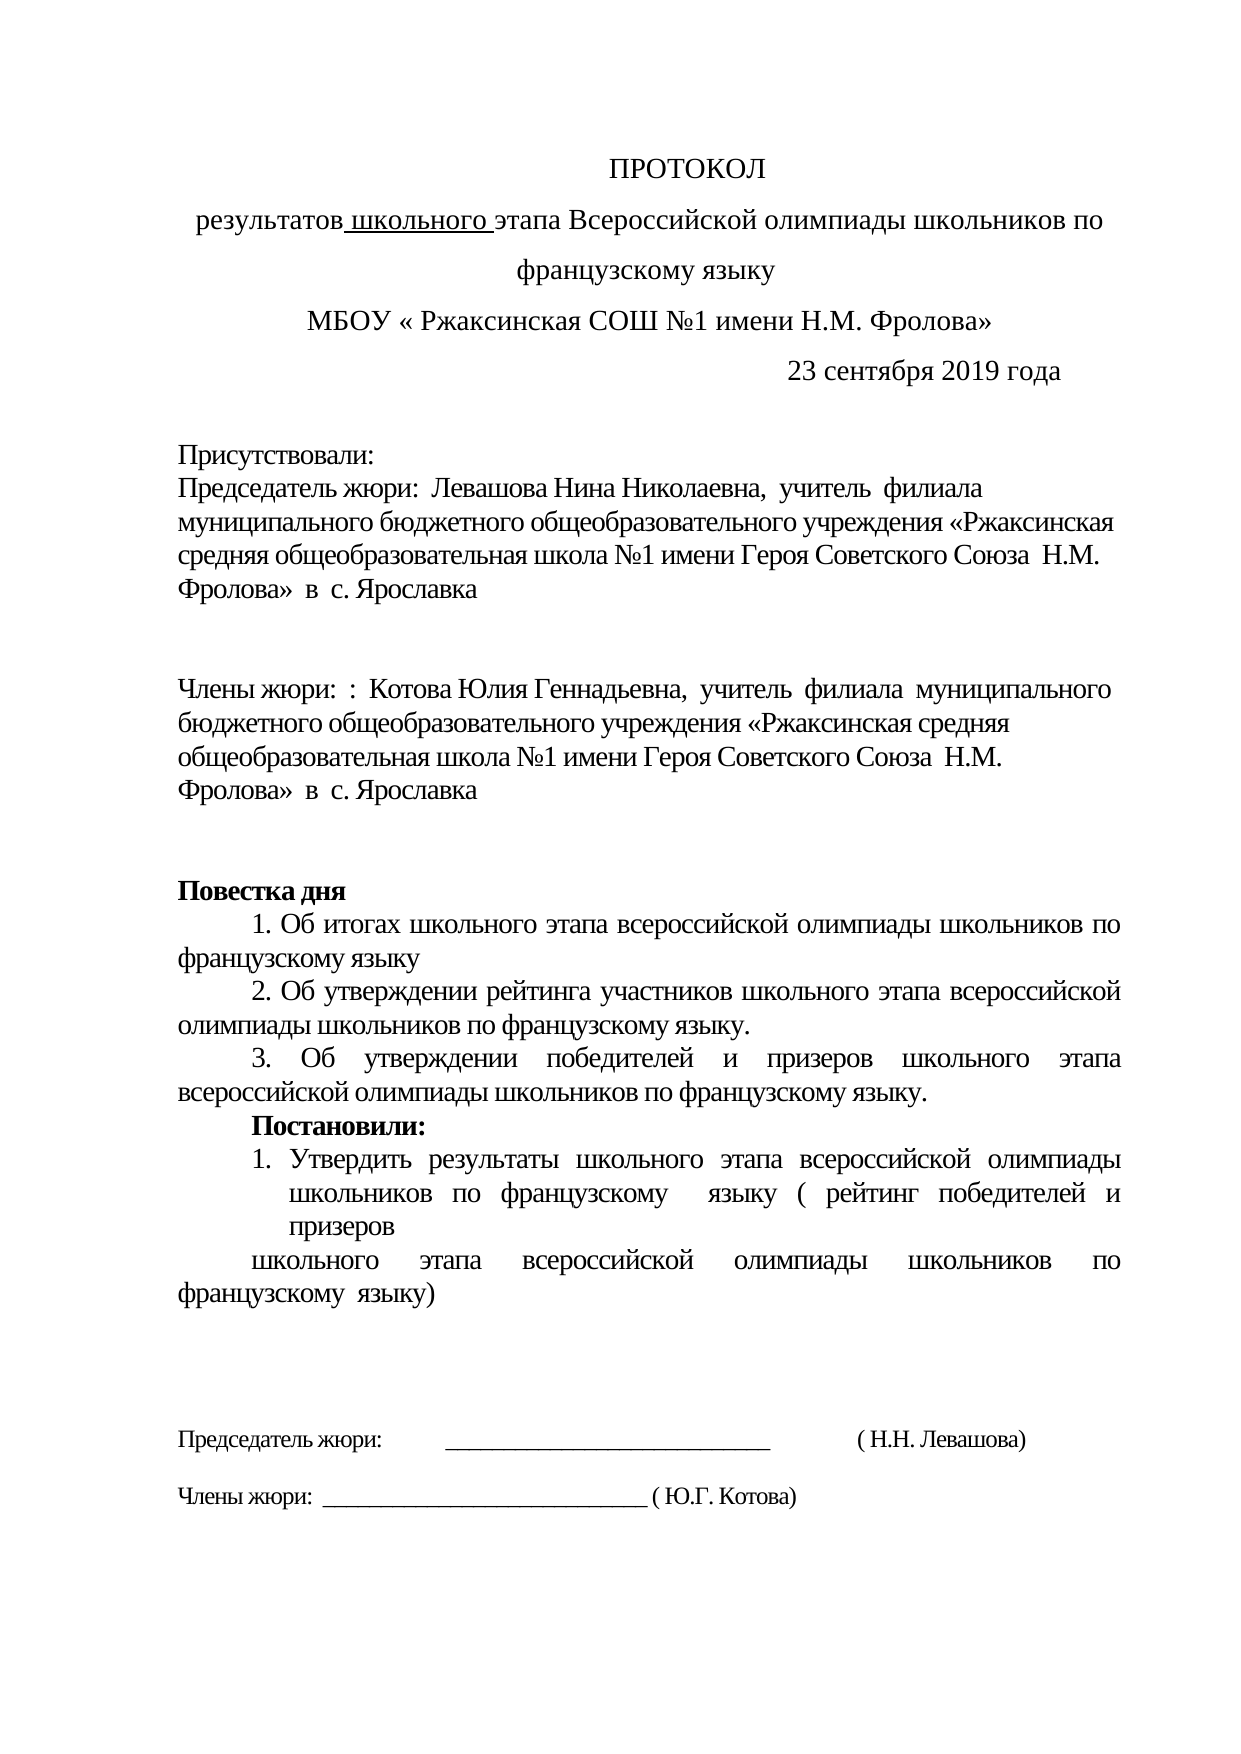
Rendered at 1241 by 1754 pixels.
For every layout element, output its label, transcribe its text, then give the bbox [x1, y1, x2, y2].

text Постановили: [177, 1108, 1122, 1141]
text 1. Об итогах школьного этапа всероссийской олимпиады школьников по французскому языку [177, 906, 1122, 973]
text 2. Об утверждении рейтинга участников школьного этапа всероссийской олимпиады школьников по французскому языку. [177, 973, 1122, 1041]
text результатов школьного этапа Всероссийской олимпиады школьников по французскому языку [177, 202, 1122, 286]
text школьного этапа всероссийской олимпиады школьников по французскому языку) [177, 1242, 1122, 1309]
text Члены жюри: ____________________________ ( Ю.Г. Котова) [177, 1481, 1122, 1510]
text 23 сентября 2019 года [177, 353, 1122, 386]
text 3. Об утверждении победителей и призеров школьного этапа всероссийской олимпиады школьников по французскому языку. [177, 1041, 1122, 1108]
text МБОУ « Ржаксинская СОШ №1 имени Н.М. Фролова» [177, 303, 1122, 336]
text Члены жюри: : Котова Юлия Геннадьевна, учитель филиала муниципального бюджетного общеобразовательного учреждения «Ржаксинская средняя общеобразовательная школа №1 имени Героя Советского Союза Н.М. Фролова» в с. Ярославка [177, 672, 1122, 806]
list Утвердить результаты школьного этапа всероссийской олимпиады школьников по французскому языку ( рейтинг победителей и призеров [251, 1141, 1122, 1242]
text Председатель жюри: ____________________________ ( Н.Н. Левашова) [177, 1424, 1122, 1453]
text Председатель жюри: Левашова Нина Николаевна, учитель филиала муниципального бюджетного общеобразовательного учреждения «Ржаксинская средняя общеобразовательная школа №1 имени Героя Советского Союза Н.М. Фролова» в с. Ярославка [177, 470, 1122, 604]
text протокол [177, 152, 1122, 185]
text Присутствовали: [177, 437, 1122, 470]
text Повестка дня [177, 873, 1122, 906]
